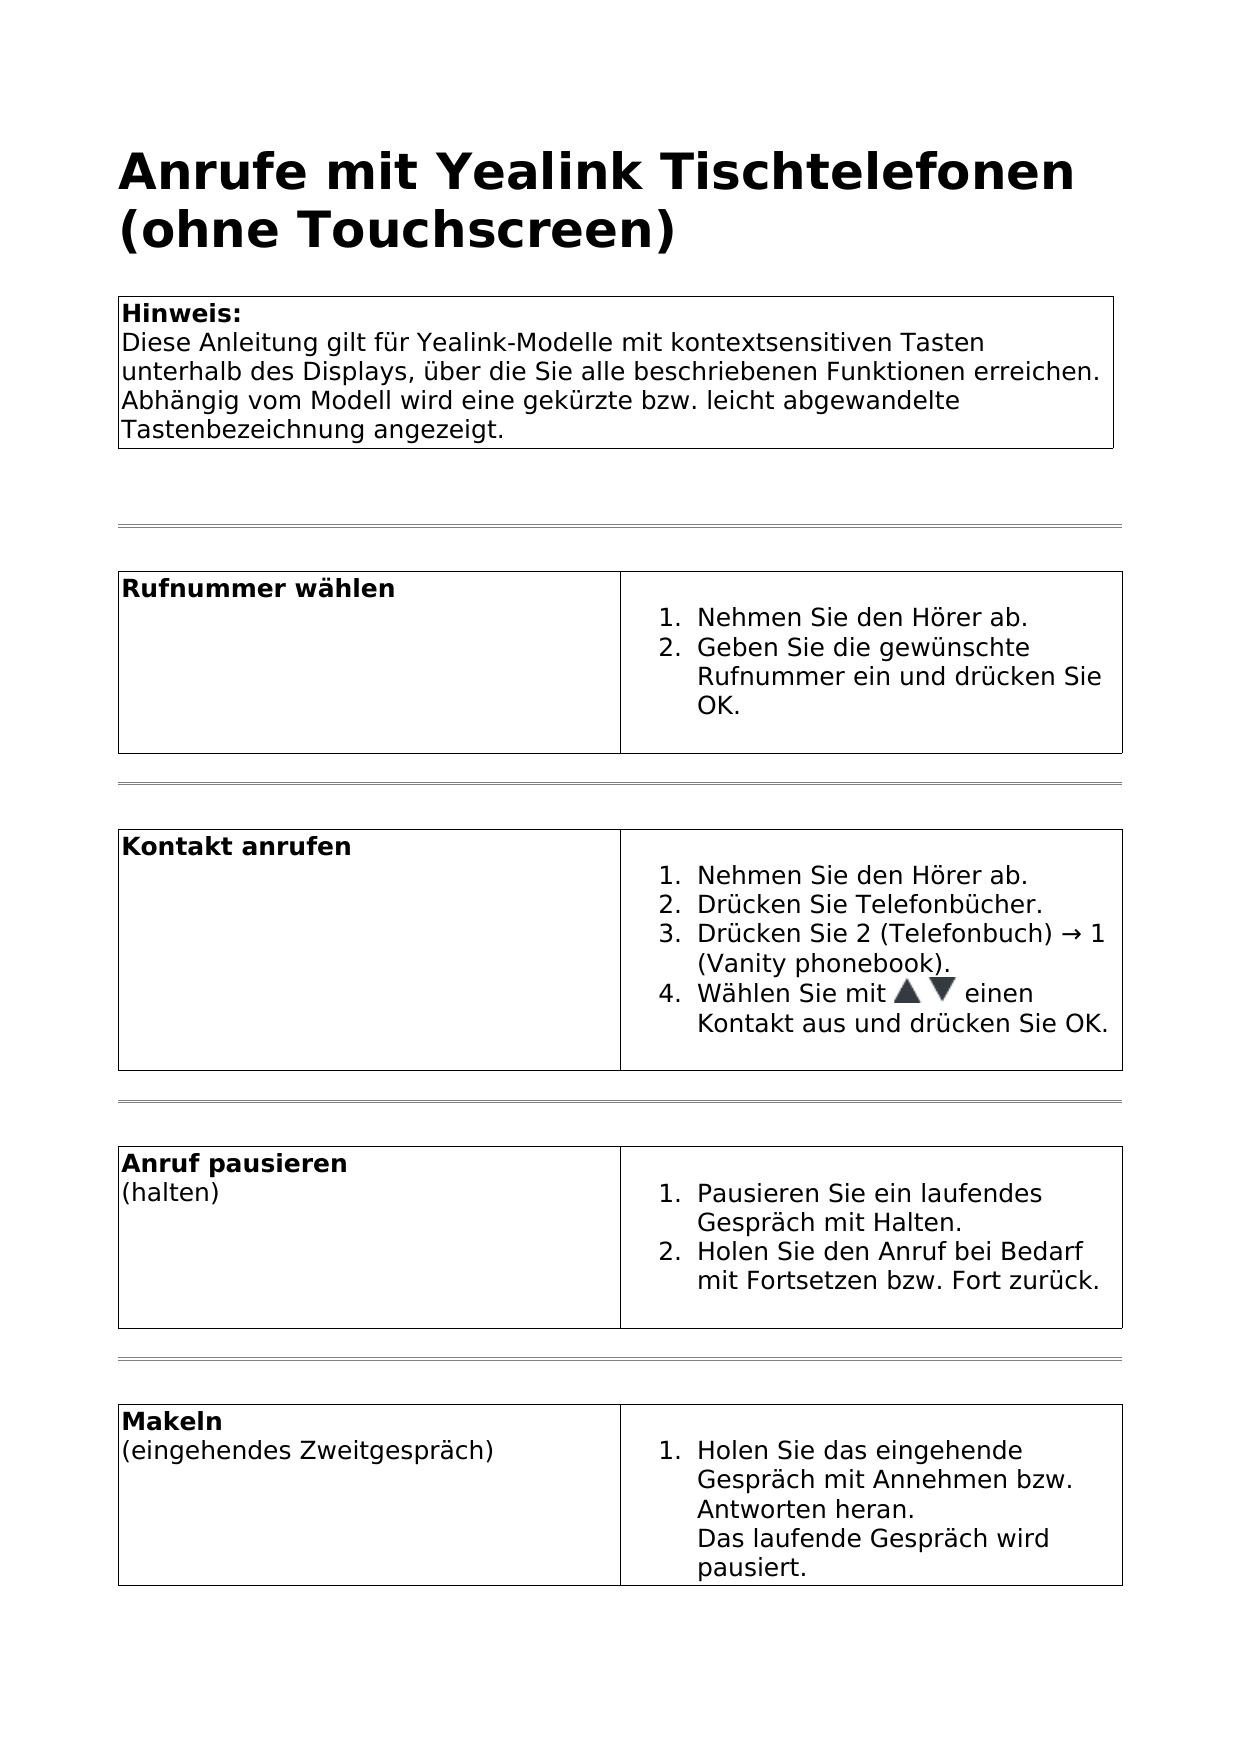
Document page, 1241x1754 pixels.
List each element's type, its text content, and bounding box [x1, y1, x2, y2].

picture [893, 977, 957, 1003]
table_header Nehmen Sie den Hörer ab. Geben Sie die gewünschte Rufnummer ein und drücken Sie OK. [621, 572, 1122, 753]
table_header Rufnummer wählen [119, 572, 620, 753]
subtitle Anrufe mit Yealink Tischtelefonen (ohne Touchscreen) [118, 143, 1122, 259]
table_header Anruf pausieren (halten) [119, 1147, 620, 1328]
table_header Hinweis: Diese Anleitung gilt für Yealink-Modelle mit kontextsensitiven Tasten unterhalb des Displays, über die Sie alle beschriebenen Funktionen erreichen. Abhängig vom Modell wird eine gekürzte bzw. leicht abgewandelte Tastenbezeichnung angezeigt. [119, 297, 1113, 447]
table_header Makeln (eingehendes Zweitgespräch) [119, 1405, 620, 1585]
table_header Nehmen Sie den Hörer ab. Drücken Sie Telefonbücher. Drücken Sie 2 (Telefonbuch) → 1 (Vanity phonebook). Wählen Sie mit einen Kontakt aus und drücken Sie OK. [621, 830, 1122, 1070]
table_header Kontakt anrufen [119, 830, 620, 1070]
table_header Pausieren Sie ein laufendes Gespräch mit Halten. Holen Sie den Anruf bei Bedarf mit Fortsetzen bzw. Fort zurück. [621, 1147, 1122, 1328]
table_header Holen Sie das eingehende Gespräch mit Annehmen bzw. Antworten heran. Das laufende Gespräch wird pausiert. Schalten Sie bei Bedarf mit Wechseln zwischen beiden Anrufen hin und her. [621, 1405, 1122, 1585]
